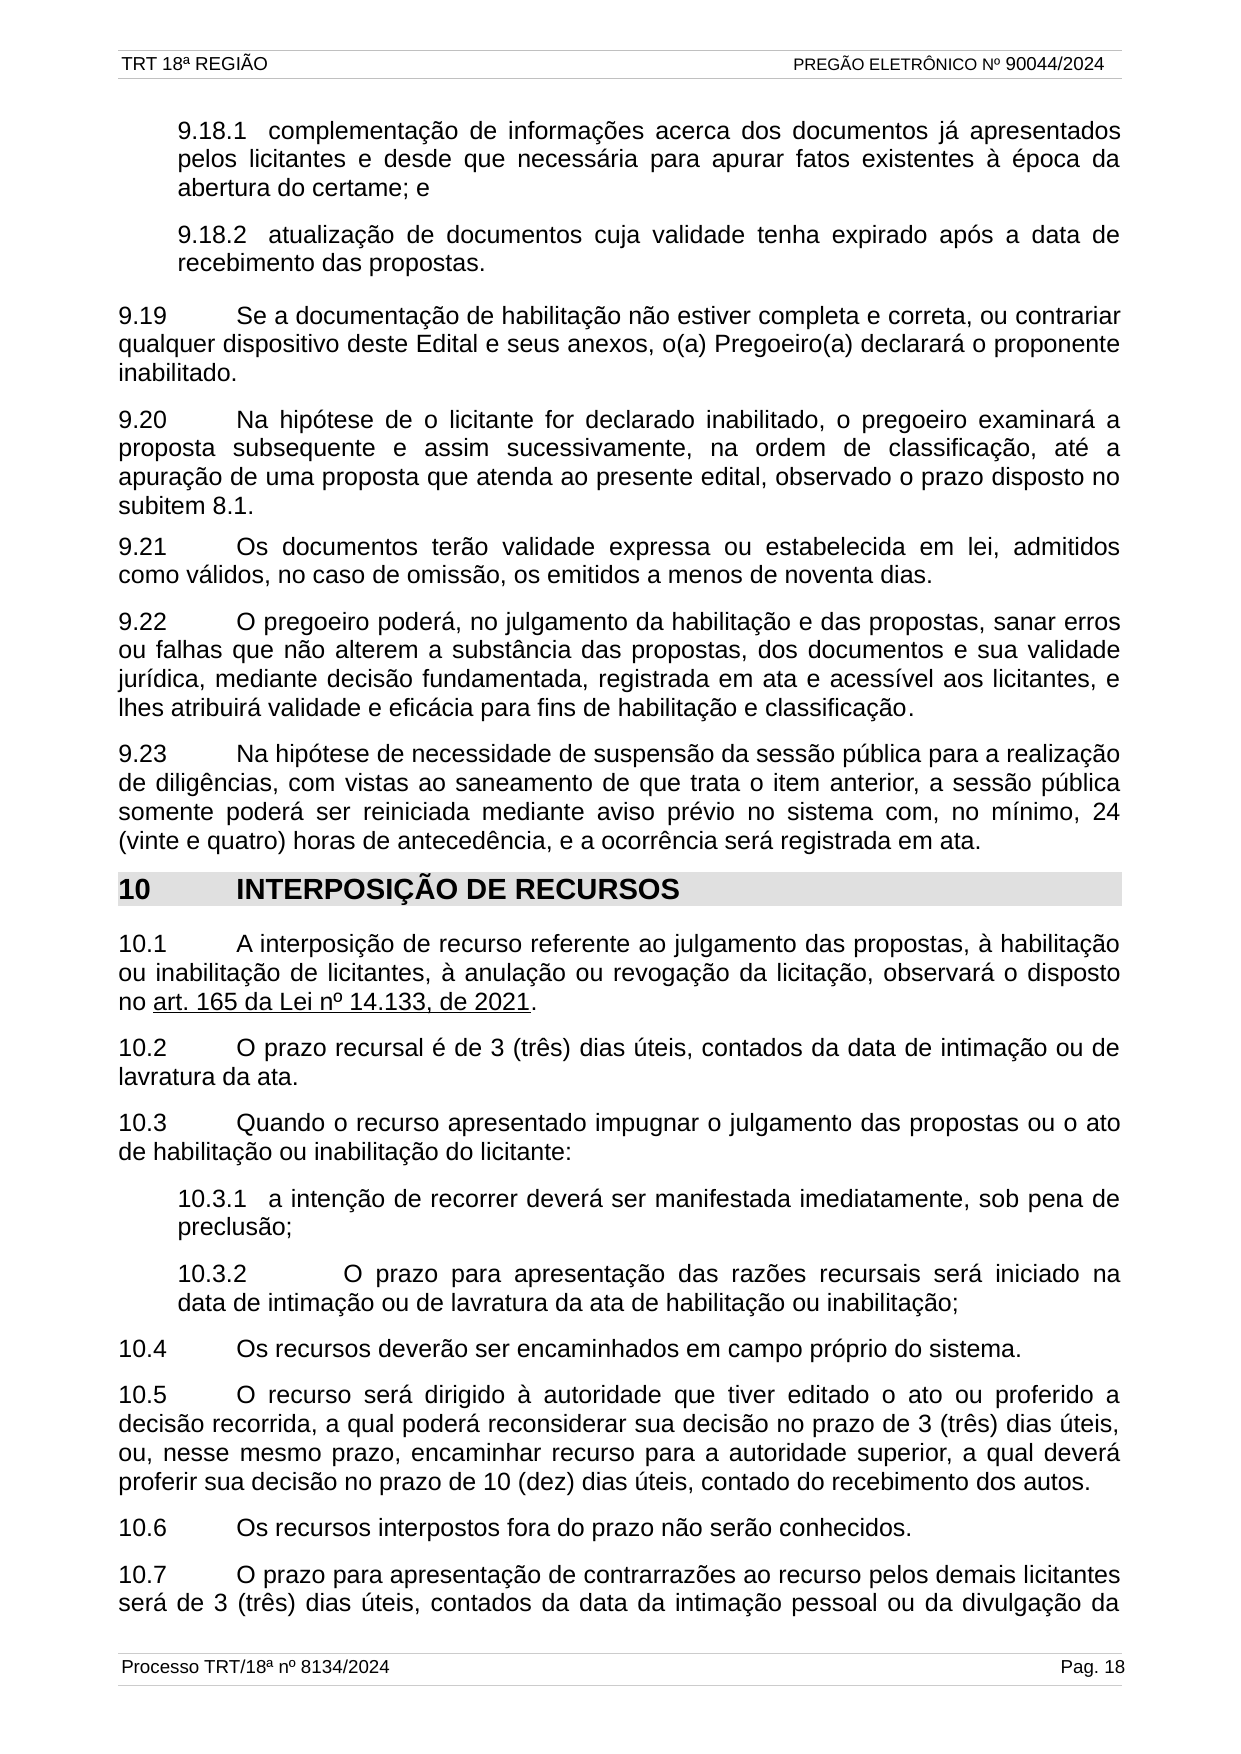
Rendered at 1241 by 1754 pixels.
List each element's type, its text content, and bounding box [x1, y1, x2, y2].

text 9.22 O pregoeiro poderá, no julgamento da habilitação e das propostas, sanar erros ou falhas que não alterem a substância das propostas, dos documentos e sua validade jurídica, mediante decisão fundamentada, registrada em ata e acessível aos licitantes, e lhes atribuirá validade e eficácia para fins de habilitação e classificação. [118, 607, 1122, 722]
text 10.7 O prazo para apresentação de contrarrazões ao recurso pelos demais licitantes será de 3 (três) dias úteis, contados da data da intimação pessoal ou da divulgação da [118, 1560, 1122, 1617]
text 9.23 Na hipótese de necessidade de suspensão da sessão pública para a realização de diligências, com vistas ao saneamento de que trata o item anterior, a sessão pública somente poderá ser reiniciada mediante aviso prévio no sistema com, no mínimo, 24 (vinte e quatro) horas de antecedência, e a ocorrência será registrada em ata. [118, 739, 1122, 854]
text 10.2 O prazo recursal é de 3 (três) dias úteis, contados da data de intimação ou de lavratura da ata. [118, 1033, 1122, 1091]
text 10 INTERPOSIÇÃO DE RECURSOS [118, 872, 1122, 906]
text 10.3.2 O prazo para apresentação das razões recursais será iniciado na data de intimação ou de lavratura da ata de habilitação ou inabilitação; [177, 1259, 1122, 1316]
text 10.4 Os recursos deverão ser encaminhados em campo próprio do sistema. [118, 1334, 1122, 1363]
text 10.6 Os recursos interpostos fora do prazo não serão conhecidos. [118, 1513, 1122, 1542]
text 9.19 Se a documentação de habilitação não estiver completa e correta, ou contrariar qualquer dispositivo deste Edital e seus anexos, o(a) Pregoeiro(a) declarará o proponente inabilitado. [118, 301, 1122, 387]
text 10.3 Quando o recurso apresentado impugnar o julgamento das propostas ou o ato de habilitação ou inabilitação do licitante: [118, 1108, 1122, 1166]
text 9.21 Os documentos terão validade expressa ou estabelecida em lei, admitidos como válidos, no caso de omissão, os emitidos a menos de noventa dias. [118, 531, 1122, 589]
text 10.5 O recurso será dirigido à autoridade que tiver editado o ato ou proferido a decisão recorrida, a qual poderá reconsiderar sua decisão no prazo de 3 (três) dias úteis, ou, nesse mesmo prazo, encaminhar recurso para a autoridade superior, a qual deverá proferir sua decisão no prazo de 10 (dez) dias úteis, contado do recebimento dos autos. [118, 1381, 1122, 1496]
text 10.3.1 a intenção de recorrer deverá ser manifestada imediatamente, sob pena de preclusão; [177, 1184, 1122, 1241]
text 9.18.1 complementação de informações acerca dos documentos já apresentados pelos licitantes e desde que necessária para apurar fatos existentes à época da abertura do certame; e [177, 116, 1122, 202]
text 9.18.2 atualização de documentos cuja validade tenha expirado após a data de recebimento das propostas. [177, 219, 1122, 277]
text 10.1 A interposição de recurso referente ao julgamento das propostas, à habilitação ou inabilitação de licitantes, à anulação ou revogação da licitação, observará o disposto no art. 165 da Lei nº 14.133, de 2021. [118, 929, 1122, 1016]
text 9.20 Na hipótese de o licitante for declarado inabilitado, o pregoeiro examinará a proposta subsequente e assim sucessivamente, na ordem de classificação, até a apuração de uma proposta que atenda ao presente edital, observado o prazo disposto no subitem 8.1. [118, 405, 1122, 520]
